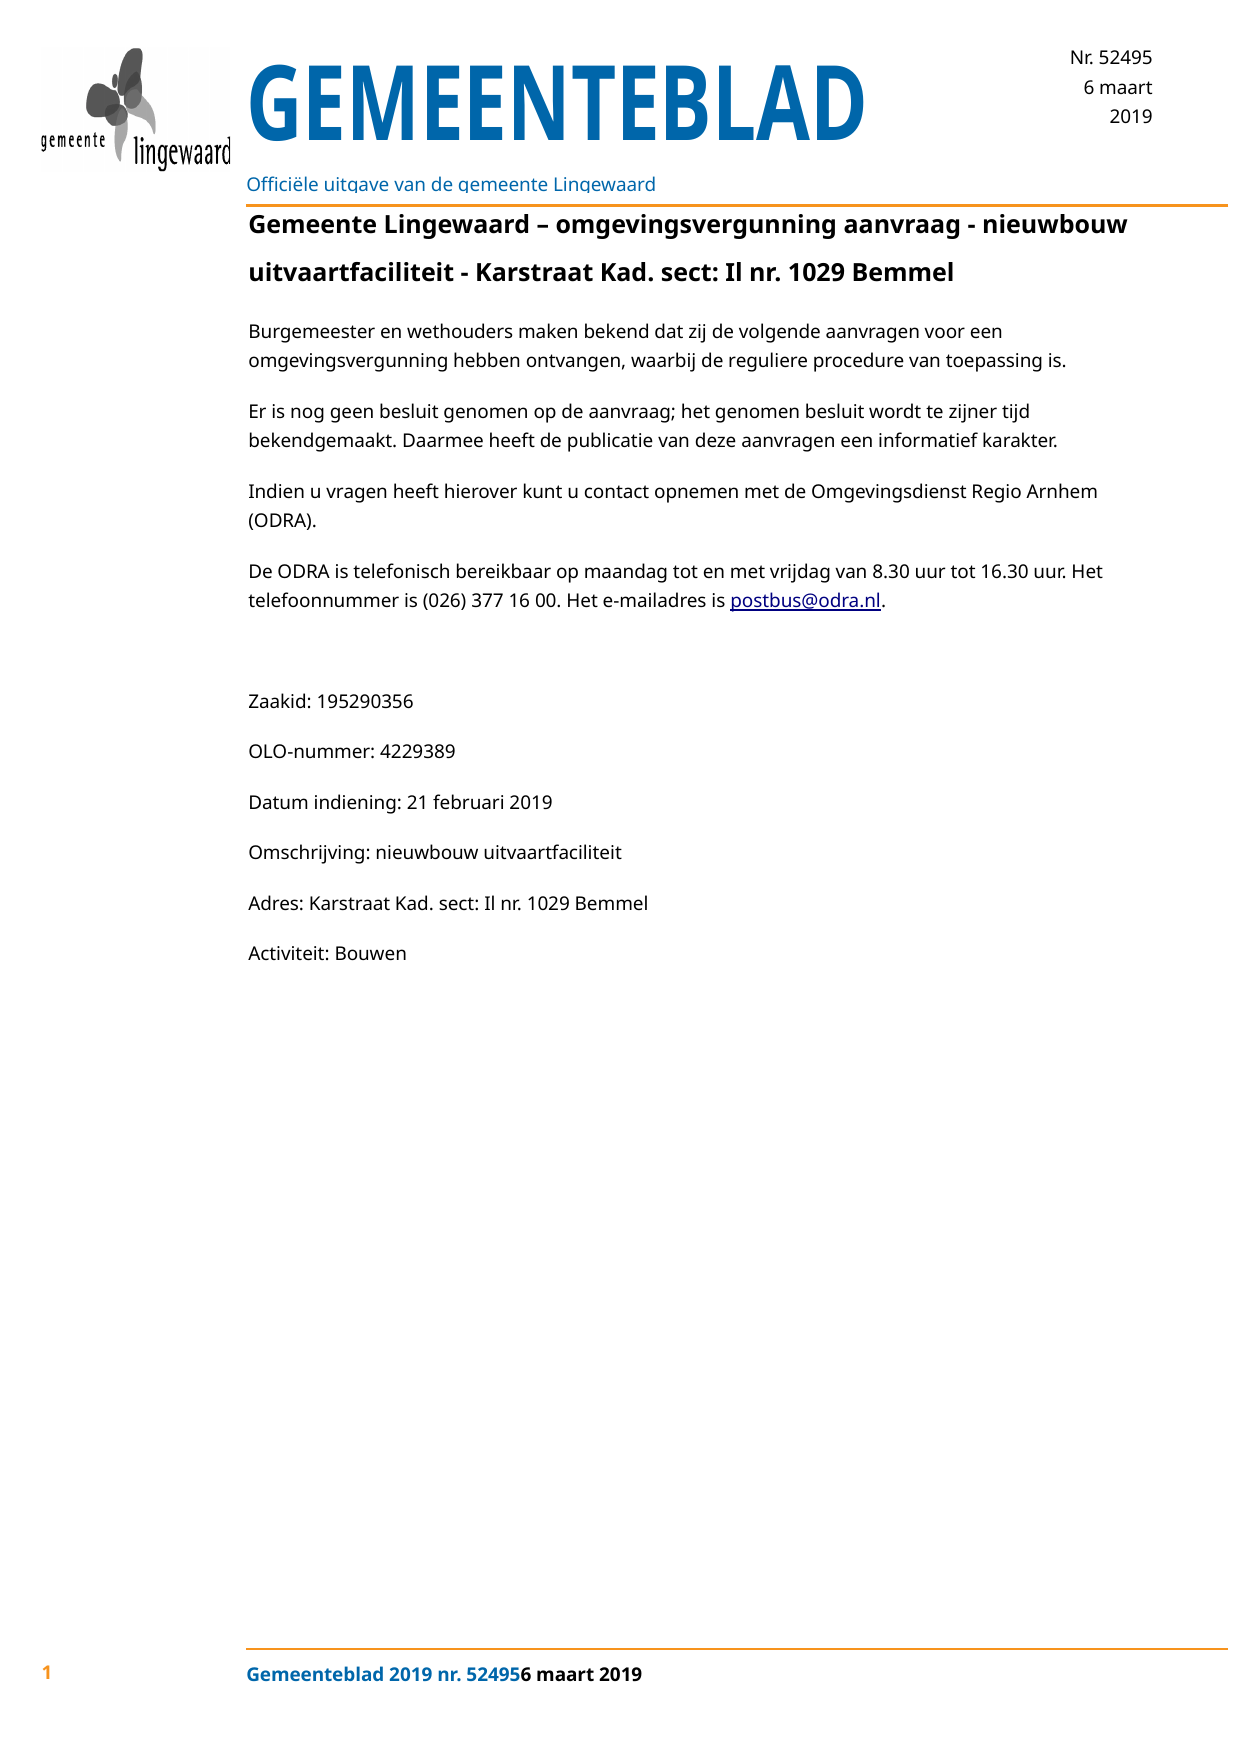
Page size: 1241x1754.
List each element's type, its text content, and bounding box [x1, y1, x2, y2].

text Indien u vragen heeft hierover kunt u contact opnemen met de Omgevingsdienst Regio Arnhem (ODRA). [248, 478, 1152, 533]
text De ODRA is telefonisch bereikbaar op maandag tot en met vrijdag van 8.30 uur tot 16.30 uur. Het telefoonnummer is (026) 377 16 00. Het e-mailadres is postbus@odra.nl. [248, 558, 1152, 613]
text Activiteit: Bouwen [248, 940, 1152, 966]
text Omschrijving: nieuwbouw uitvaartfaciliteit [248, 839, 1152, 865]
text Er is nog geen besluit genomen op de aanvraag; het genomen besluit wordt te zijner tijd bekendgemaakt. Daarmee heeft de publicatie van deze aanvragen een informatief karakter. [248, 398, 1152, 453]
text Gemeente Lingewaard – omgevingsvergunning aanvraag - nieuwbouw uitvaartfaciliteit - Karstraat Kad. sect: Il nr. 1029 Bemmel [248, 207, 1152, 288]
text Burgemeester en wethouders maken bekend dat zij de volgende aanvragen voor een omgevingsvergunning hebben ontvangen, waarbij de reguliere procedure van toepassing is. [248, 318, 1152, 373]
text Datum indiening: 21 februari 2019 [248, 789, 1152, 815]
text Zaakid: 195290356 [248, 688, 1152, 714]
text OLO-nummer: 4229389 [248, 739, 1152, 764]
picture [41, 47, 231, 172]
text Adres: Karstraat Kad. sect: Il nr. 1029 Bemmel [248, 890, 1152, 916]
